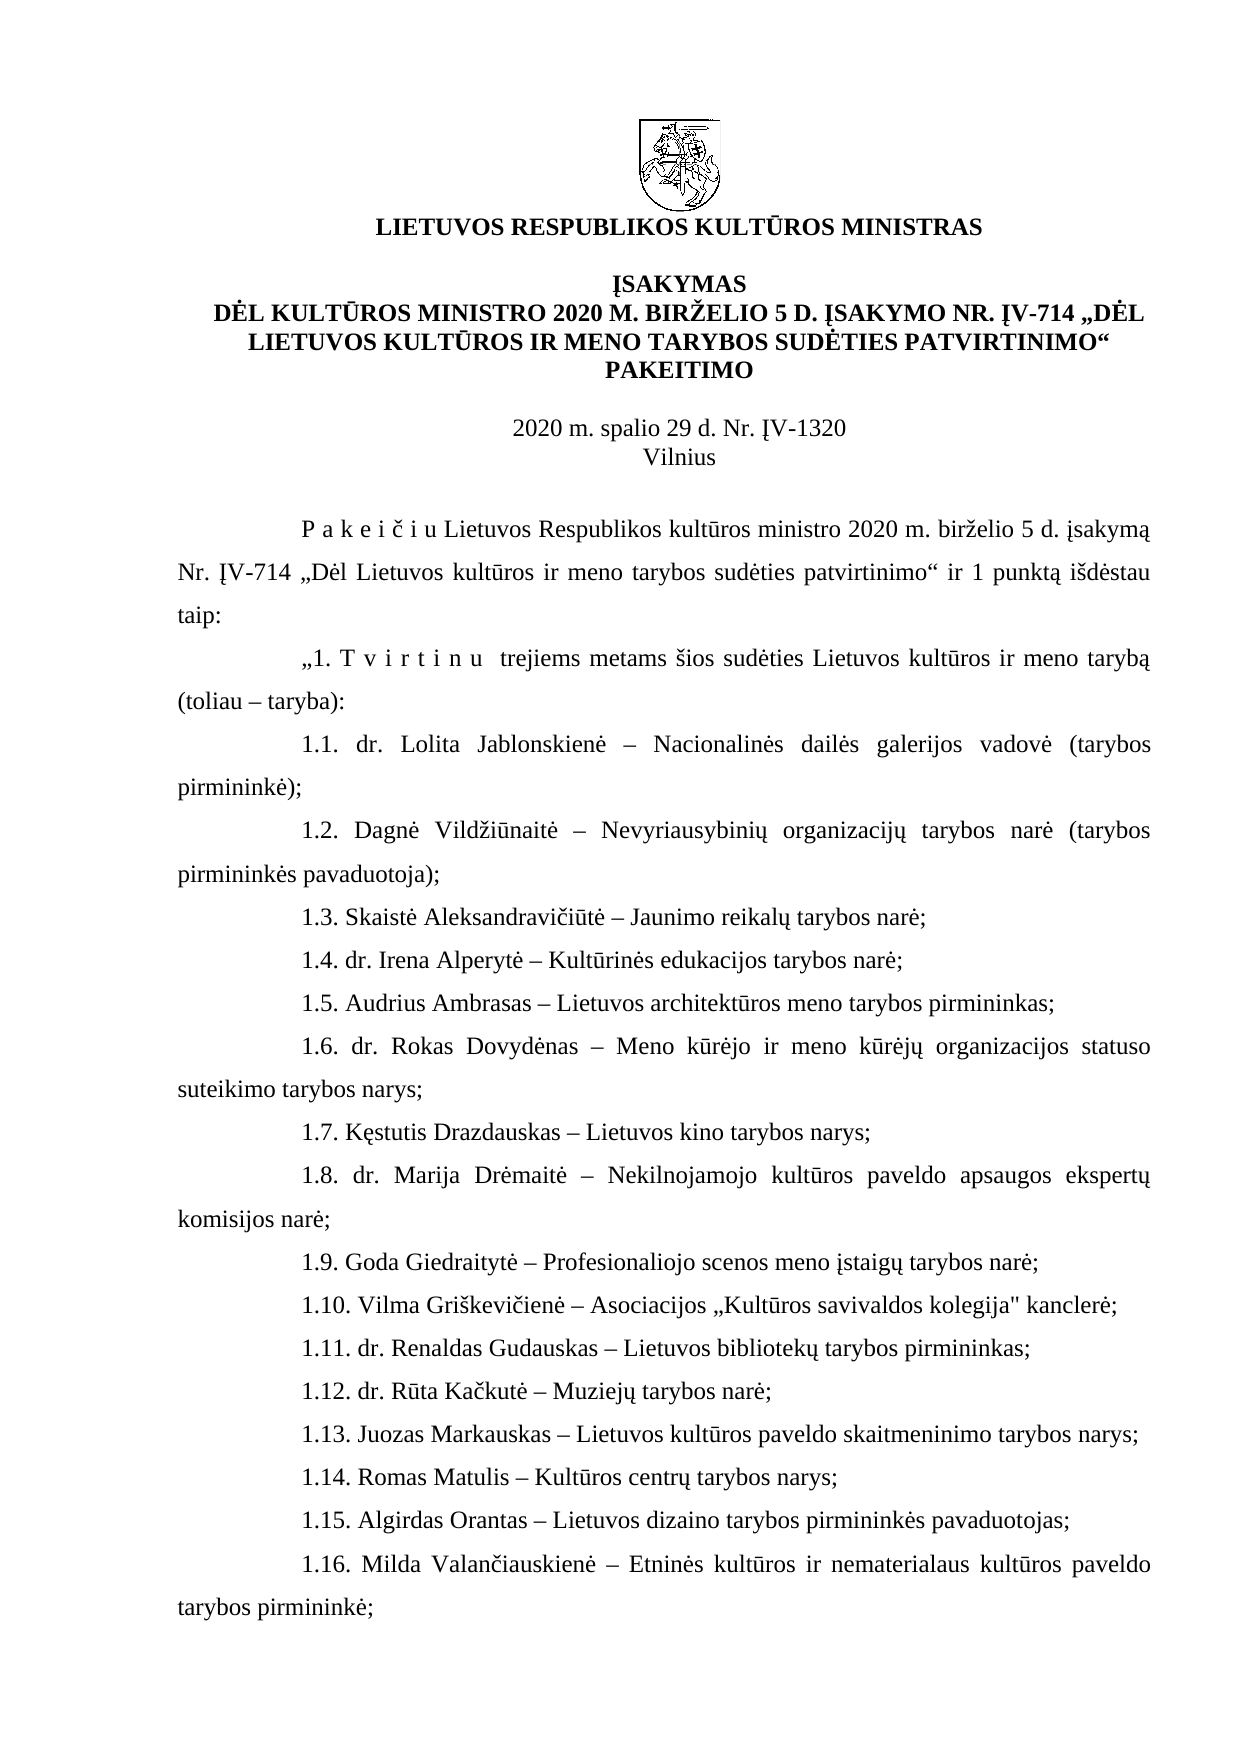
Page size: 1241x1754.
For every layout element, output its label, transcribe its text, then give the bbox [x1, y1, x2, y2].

text 1.10. Vilma Griškevičienė – Asociacijos „Kultūros savivaldos kolegija" kanclerė; [177, 1290, 1152, 1319]
text 1.8. dr. Marija Drėmaitė – Nekilnojamojo kultūros paveldo apsaugos ekspertų komisijos narė; [177, 1161, 1152, 1232]
text 1.7. Kęstutis Drazdauskas – Lietuvos kino tarybos narys; [177, 1117, 1152, 1146]
text Vilnius [177, 442, 1181, 471]
text 1.11. dr. Renaldas Gudauskas – Lietuvos bibliotekų tarybos pirmininkas; [177, 1333, 1152, 1362]
text 1.6. dr. Rokas Dovydėnas – Meno kūrėjo ir meno kūrėjų organizacijos statuso suteikimo tarybos narys; [177, 1031, 1152, 1103]
text „1. T v i r t i n u trejiems metams šios sudėties Lietuvos kultūros ir meno tarybą (toliau – taryba): [177, 643, 1152, 715]
text LIETUVOS RESPUBLIKOS KULTŪROS MINISTRAS [177, 212, 1181, 241]
text 1.16. Milda Valančiauskienė – Etninės kultūros ir nematerialaus kultūros paveldo tarybos pirmininkė; [177, 1549, 1152, 1621]
text 1.9. Goda Giedraitytė – Profesionaliojo scenos meno įstaigų tarybos narė; [177, 1247, 1152, 1276]
text 1.13. Juozas Markauskas – Lietuvos kultūros paveldo skaitmeninimo tarybos narys; [177, 1419, 1152, 1448]
text 1.3. Skaistė Aleksandravičiūtė – Jaunimo reikalų tarybos narė; [177, 902, 1152, 931]
text 1.12. dr. Rūta Kačkutė – Muziejų tarybos narė; [177, 1376, 1152, 1405]
text ĮSAKYMAS [177, 269, 1181, 298]
text Dėl KULTŪROS MINISTRO 2020 M. BIRŽELIO 5 D. ĮSAKYMO NR. ĮV-714 „DĖL lietuvos kultūros ir meno tarybos sudėties patvirtinimo“ PAKEITIMO [177, 298, 1181, 384]
text P a k e i č i u Lietuvos Respublikos kultūros ministro 2020 m. birželio 5 d. įsakymą Nr. ĮV-714 „Dėl Lietuvos kultūros ir meno tarybos sudėties patvirtinimo“ ir 1 punktą išdėstau taip: [177, 514, 1152, 629]
text 1.2. Dagnė Vildžiūnaitė – Nevyriausybinių organizacijų tarybos narė (tarybos pirmininkės pavaduotoja); [177, 816, 1152, 887]
text 1.14. Romas Matulis – Kultūros centrų tarybos narys; [177, 1462, 1152, 1491]
text 2020 m. spalio 29 d. Nr. ĮV-1320 [177, 413, 1181, 442]
text 1.4. dr. Irena Alperytė – Kultūrinės edukacijos tarybos narė; [177, 945, 1152, 974]
text 1.15. Algirdas Orantas – Lietuvos dizaino tarybos pirmininkės pavaduotojas; [177, 1506, 1152, 1534]
text 1.1. dr. Lolita Jablonskienė – Nacionalinės dailės galerijos vadovė (tarybos pirmininkė); [177, 729, 1152, 801]
text 1.5. Audrius Ambrasas – Lietuvos architektūros meno tarybos pirmininkas; [177, 988, 1152, 1017]
